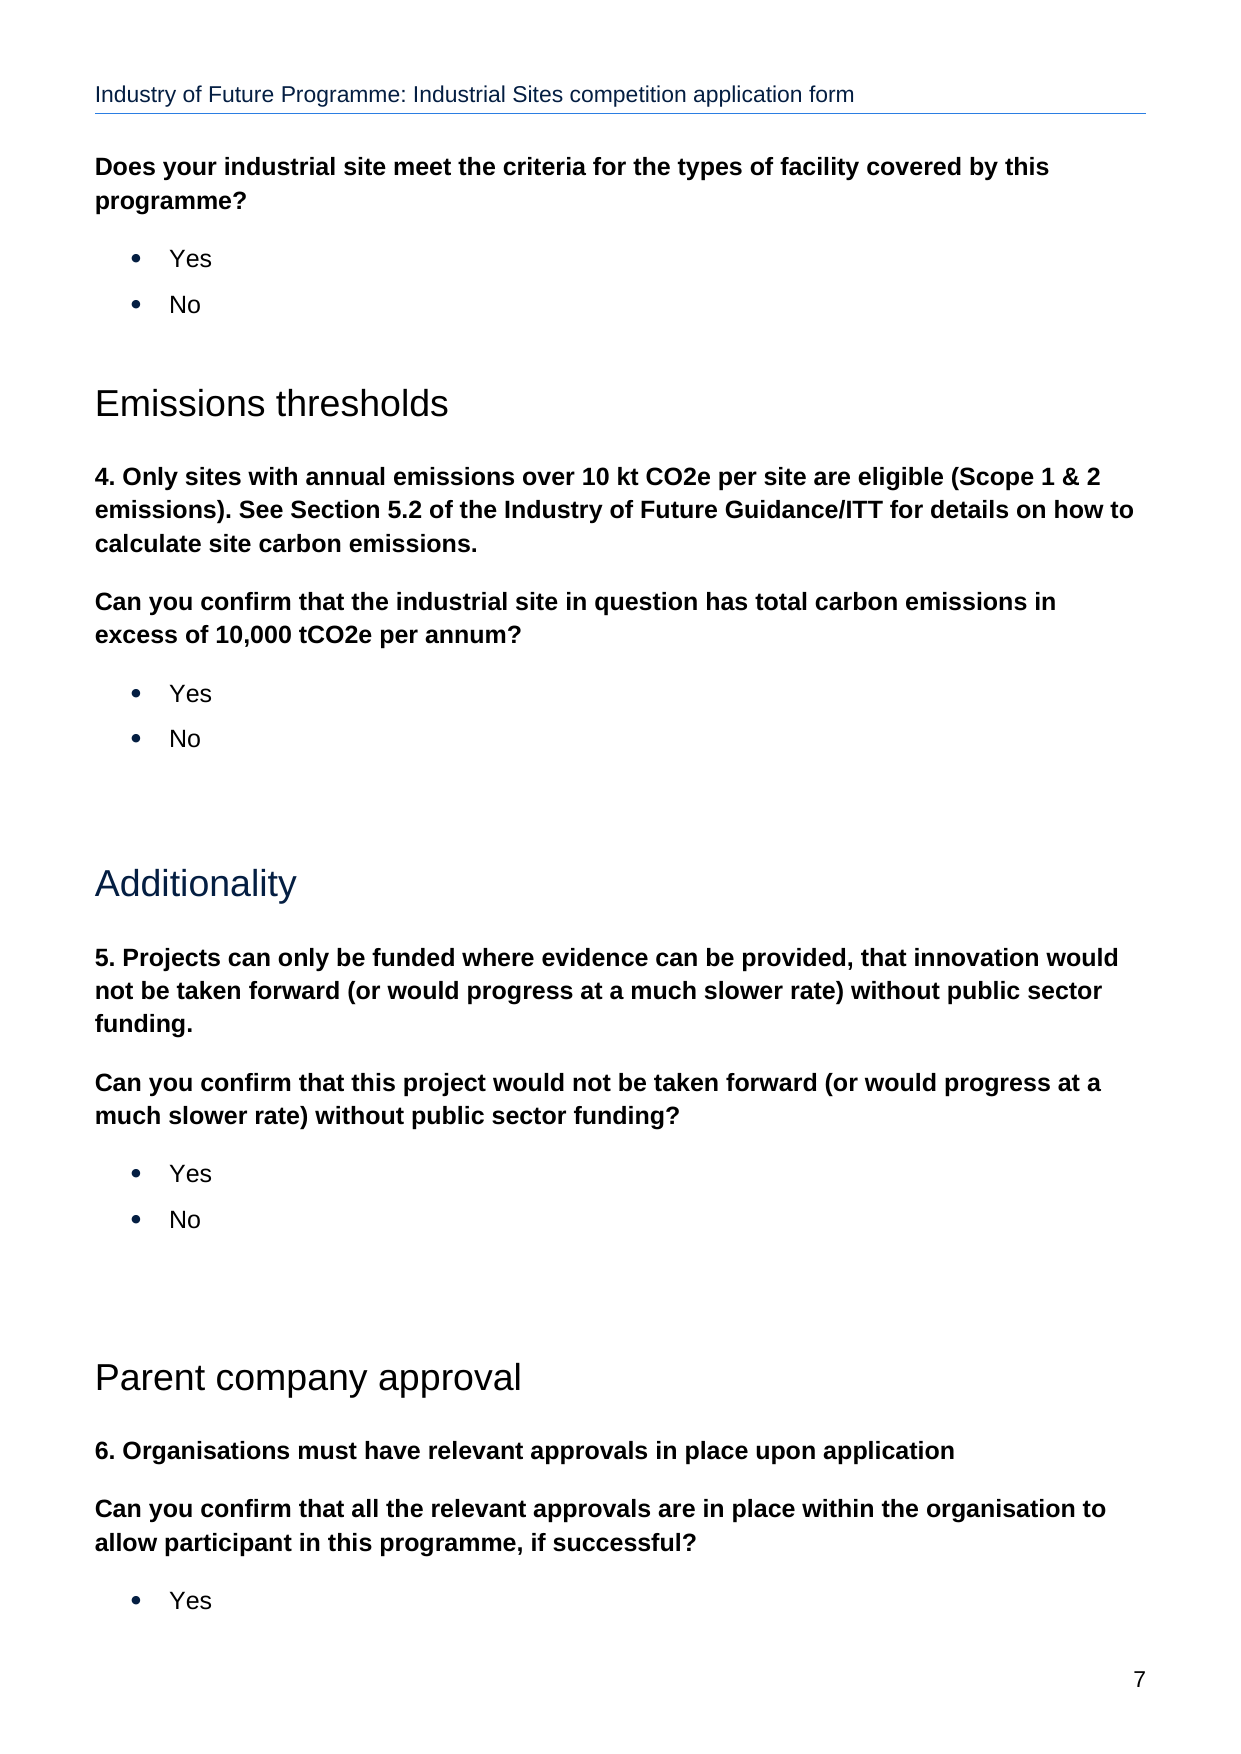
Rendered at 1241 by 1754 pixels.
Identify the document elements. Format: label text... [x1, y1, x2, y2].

list Yes [132, 1581, 1146, 1614]
text 4. Only sites with annual emissions over 10 kt CO2e per site are eligible (Scope 1 & 2 emissions). See Section 5.2 of the Industry of Future Guidance/ITT for details on how to calculate site carbon emissions. [94, 457, 1146, 557]
subtitle Emissions thresholds [94, 381, 1146, 424]
list Yes [132, 1155, 1146, 1188]
text Can you confirm that this project would not be taken forward (or would progress at a much slower rate) without public sector funding? [94, 1063, 1146, 1130]
text Can you confirm that all the relevant approvals are in place within the organisation to allow participant in this programme, if successful? [94, 1489, 1146, 1556]
text Can you confirm that the industrial site in question has total carbon emissions in excess of 10,000 tCO2e per annum? [94, 582, 1146, 649]
text 5. Projects can only be funded where evidence can be provided, that innovation would not be taken forward (or would progress at a much slower rate) without public sector funding. [94, 938, 1146, 1038]
list No [132, 1201, 1146, 1234]
subtitle Parent company approval [94, 1355, 1146, 1398]
text Does your industrial site meet the criteria for the types of facility covered by this programme? [94, 148, 1146, 214]
list No [132, 285, 1146, 318]
list Yes [132, 674, 1146, 707]
list Yes [132, 239, 1146, 273]
list No [132, 720, 1146, 753]
subtitle Additionality [94, 862, 1146, 905]
text 6. Organisations must have relevant approvals in place upon application [94, 1431, 1146, 1464]
